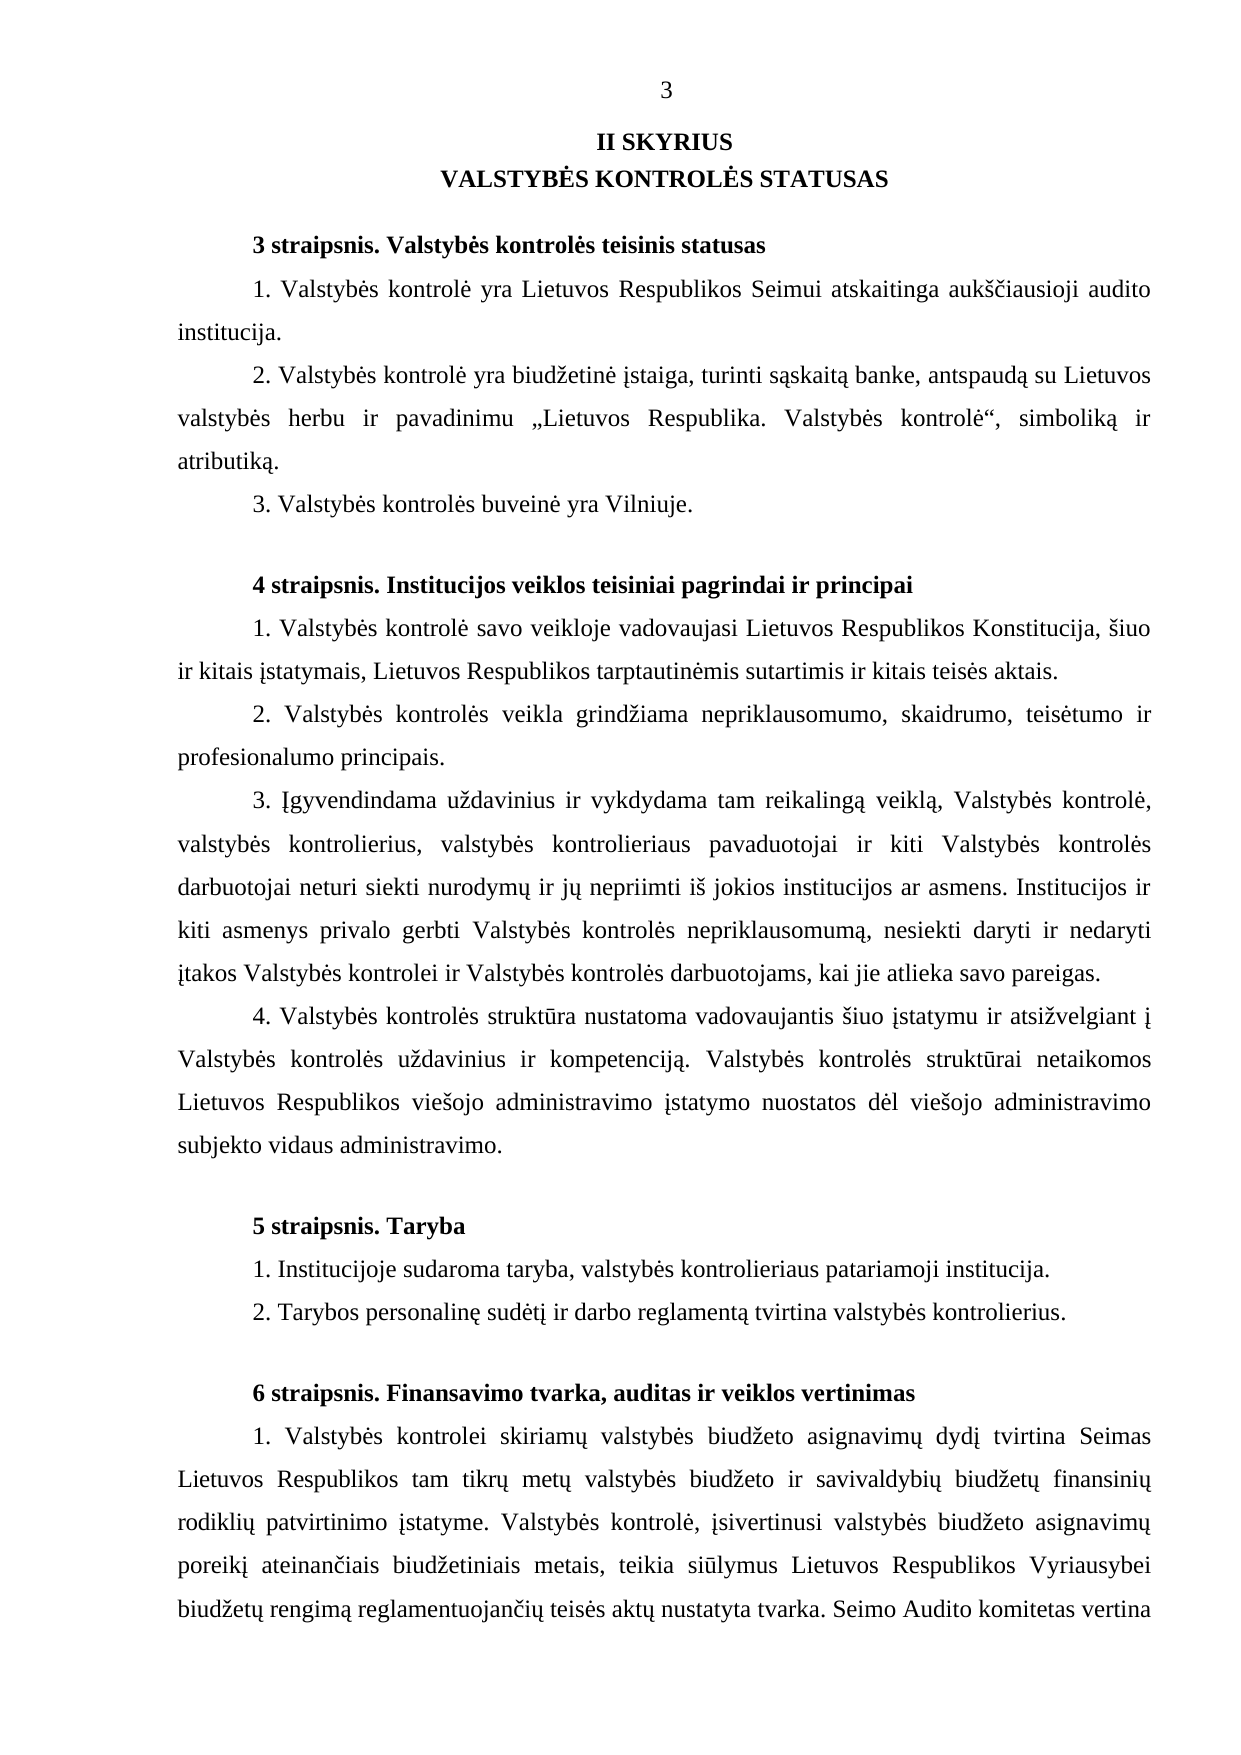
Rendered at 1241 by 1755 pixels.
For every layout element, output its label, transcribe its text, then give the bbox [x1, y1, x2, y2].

text 5 straipsnis. Taryba [177, 1211, 1152, 1240]
text 2. Valstybės kontrolė yra biudžetinė įstaiga, turinti sąskaitą banke, antspaudą su Lietuvos valstybės herbu ir pavadinimu „Lietuvos Respublika. Valstybės kontrolė“, simboliką ir atributiką. [177, 360, 1152, 475]
text 3 straipsnis. Valstybės kontrolės teisinis statusas [177, 231, 1152, 259]
text 6 straipsnis. Finansavimo tvarka, auditas ir veiklos vertinimas [177, 1378, 1152, 1407]
text 1. Institucijoje sudaroma taryba, valstybės kontrolieriaus patariamoji institucija. [177, 1254, 1152, 1283]
text II SKYRIUS [177, 118, 1152, 156]
text VALSTYBĖS KONTROLĖS STATUSAS [177, 156, 1152, 193]
text 4. Valstybės kontrolės struktūra nustatoma vadovaujantis šiuo įstatymu ir atsižvelgiant į Valstybės kontrolės uždavinius ir kompetenciją. Valstybės kontrolės struktūrai netaikomos Lietuvos Respublikos viešojo administravimo įstatymo nuostatos dėl viešojo administravimo subjekto vidaus administravimo. [177, 1001, 1152, 1159]
text 1. Valstybės kontrolė yra Lietuvos Respublikos Seimui atskaitinga aukščiausioji audito institucija. [177, 274, 1152, 346]
text 1. Valstybės kontrolei skiriamų valstybės biudžeto asignavimų dydį tvirtina Seimas Lietuvos Respublikos tam tikrų metų valstybės biudžeto ir savivaldybių biudžetų finansinių rodiklių patvirtinimo įstatyme. Valstybės kontrolė, įsivertinusi valstybės biudžeto asignavimų poreikį ateinančiais biudžetiniais metais, teikia siūlymus Lietuvos Respublikos Vyriausybei biudžetų rengimą reglamentuojančių teisės aktų nustatyta tvarka. Seimo Audito komitetas vertina [177, 1421, 1152, 1622]
text 3. Įgyvendindama uždavinius ir vykdydama tam reikalingą veiklą, Valstybės kontrolė, valstybės kontrolierius, valstybės kontrolieriaus pavaduotojai ir kiti Valstybės kontrolės darbuotojai neturi siekti nurodymų ir jų nepriimti iš jokios institucijos ar asmens. Institucijos ir kiti asmenys privalo gerbti Valstybės kontrolės nepriklausomumą, nesiekti daryti ir nedaryti įtakos Valstybės kontrolei ir Valstybės kontrolės darbuotojams, kai jie atlieka savo pareigas. [177, 786, 1152, 987]
text 4 straipsnis. Institucijos veiklos teisiniai pagrindai ir principai [177, 570, 1152, 599]
text 2. Valstybės kontrolės veikla grindžiama nepriklausomumo, skaidrumo, teisėtumo ir profesionalumo principais. [177, 699, 1152, 771]
text 3. Valstybės kontrolės buveinė yra Vilniuje. [177, 489, 1152, 518]
text 2. Tarybos personalinę sudėtį ir darbo reglamentą tvirtina valstybės kontrolierius. [177, 1297, 1152, 1326]
text 1. Valstybės kontrolė savo veikloje vadovaujasi Lietuvos Respublikos Konstitucija, šiuo ir kitais įstatymais, Lietuvos Respublikos tarptautinėmis sutartimis ir kitais teisės aktais. [177, 613, 1152, 685]
